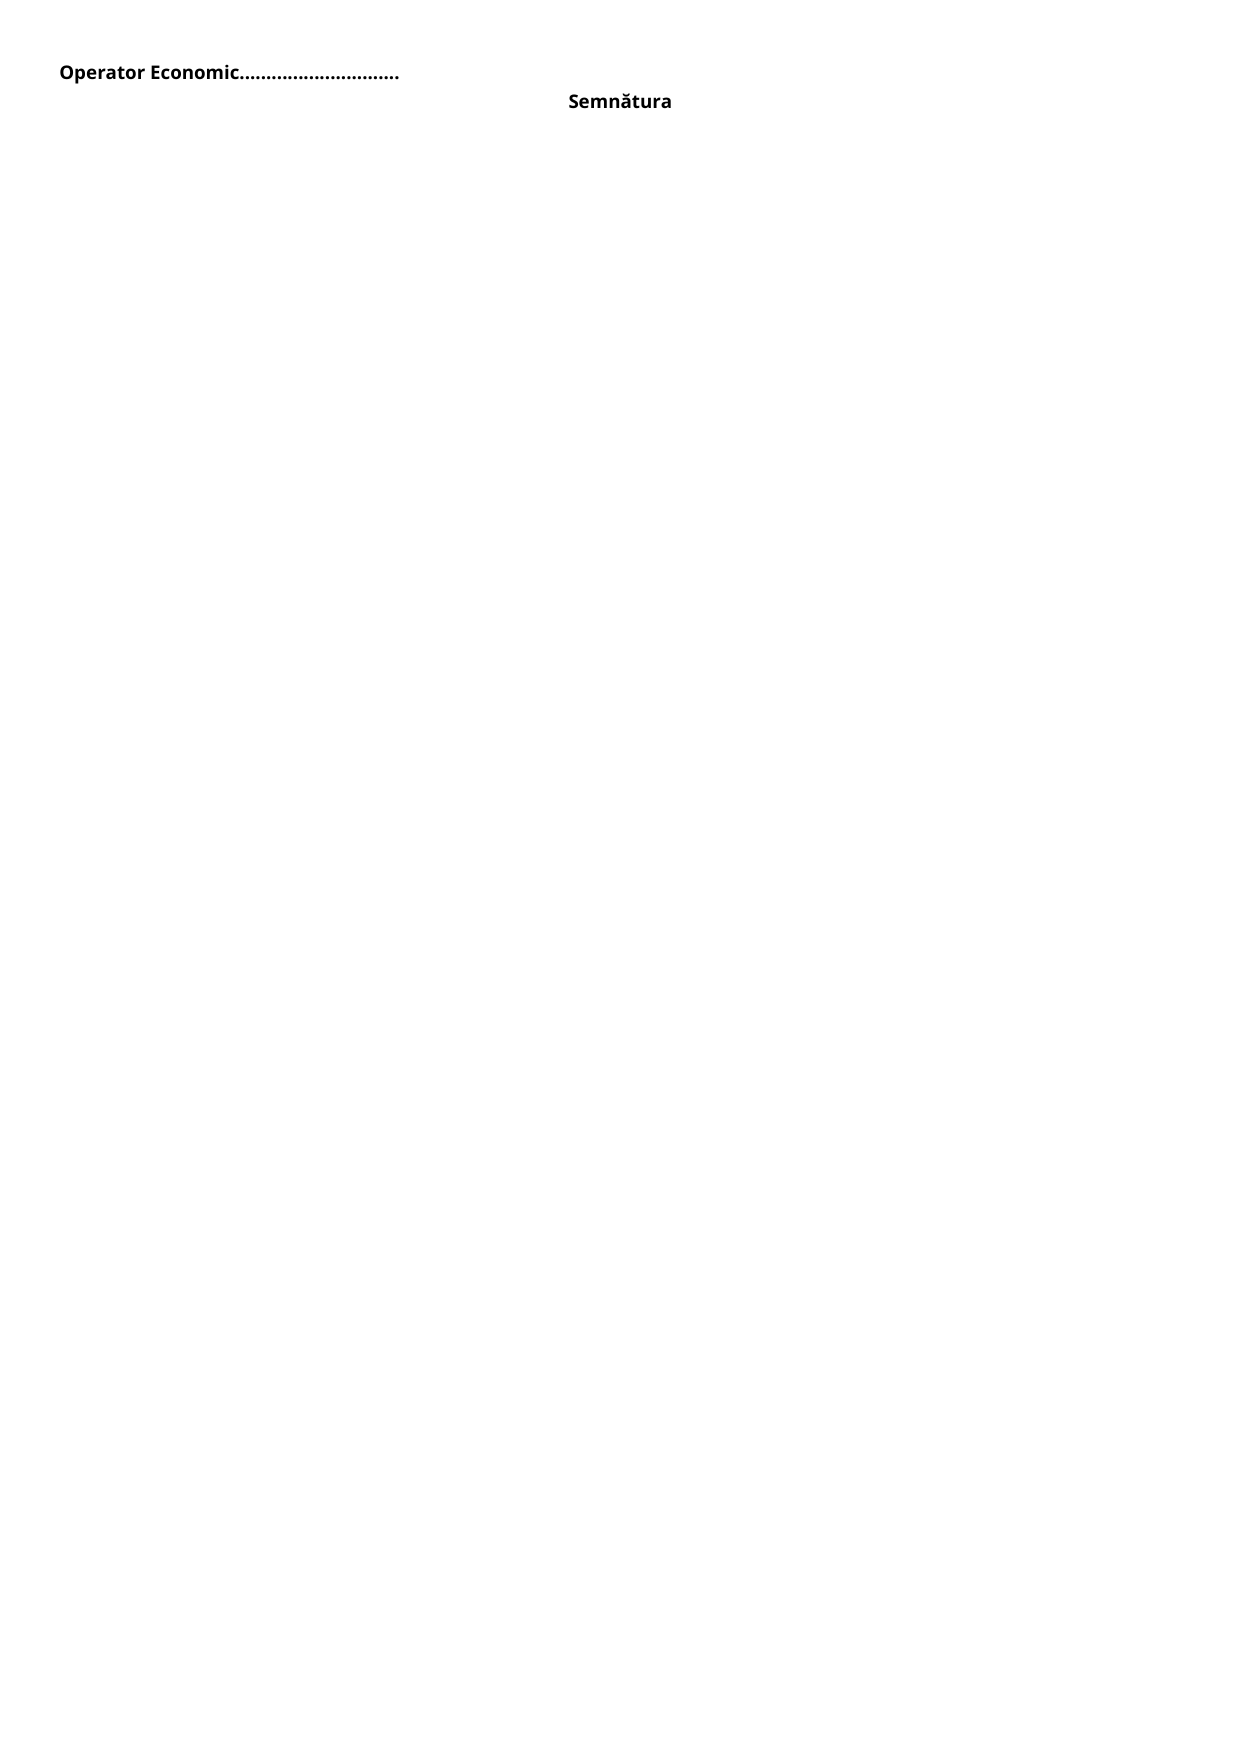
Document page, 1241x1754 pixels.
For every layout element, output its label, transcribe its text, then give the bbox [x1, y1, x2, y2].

text Semnătura [59, 88, 1181, 114]
text Operator Economic.............................. [59, 59, 1181, 84]
